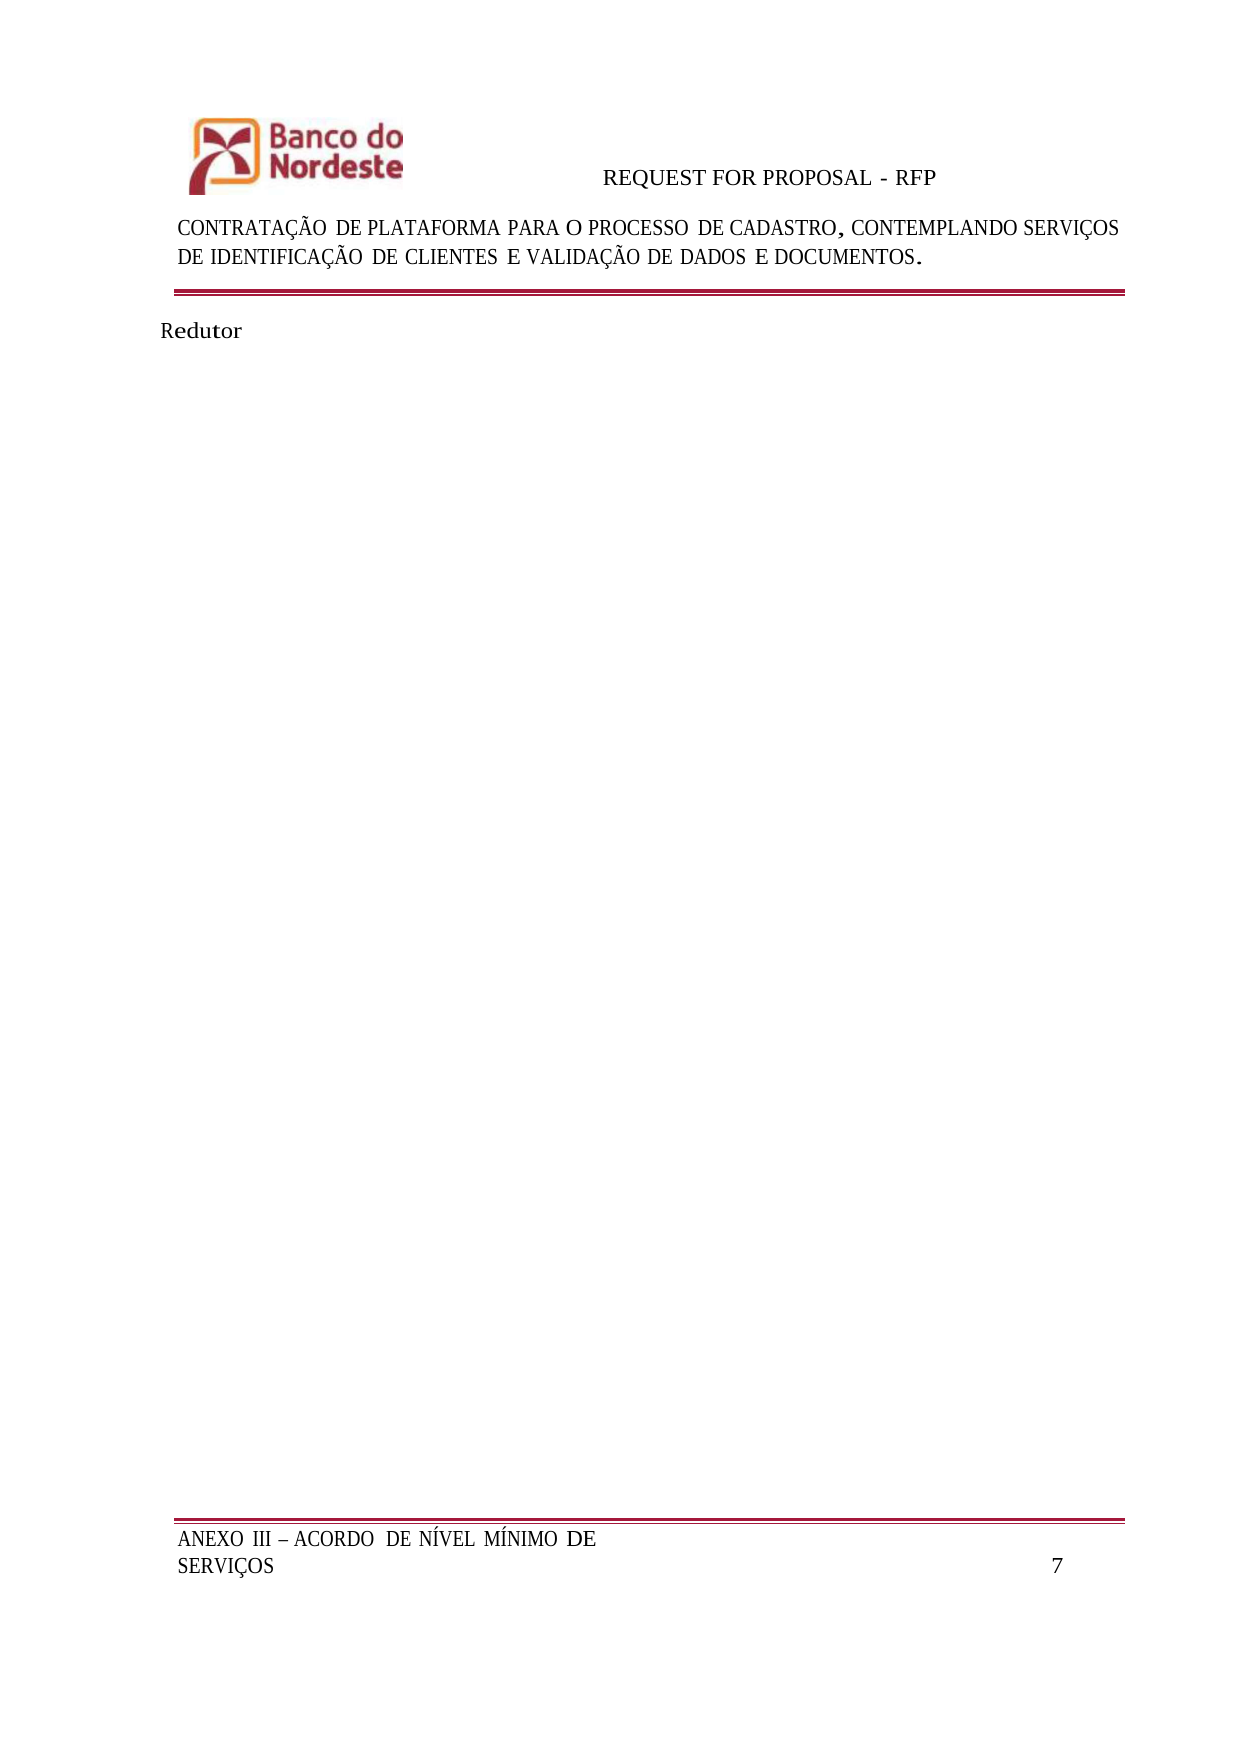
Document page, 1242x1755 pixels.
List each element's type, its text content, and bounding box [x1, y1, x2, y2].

text Redutor [160, 317, 714, 343]
